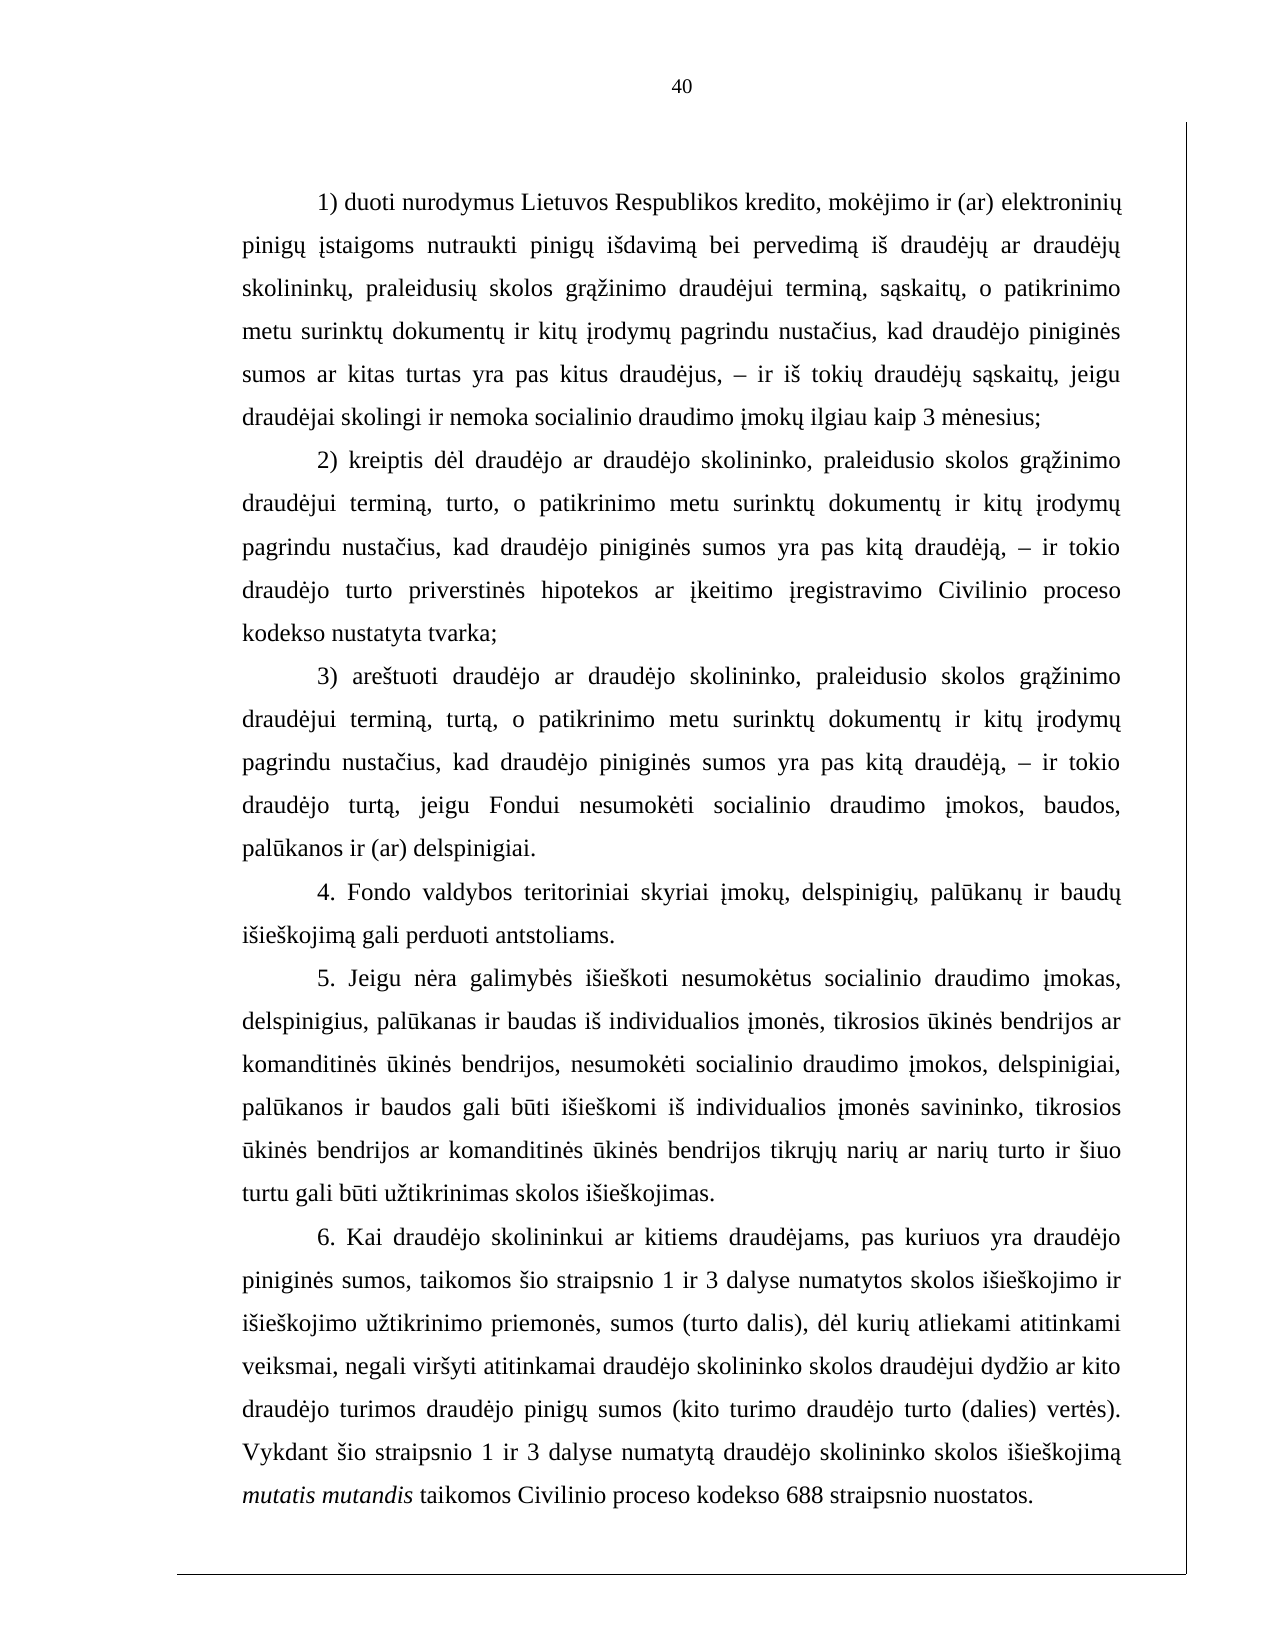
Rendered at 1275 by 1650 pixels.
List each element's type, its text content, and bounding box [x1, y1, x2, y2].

text 3) areštuoti draudėjo ar draudėjo skolininko, praleidusio skolos grąžinimo draudėjui terminą, turtą, o patikrinimo metu surinktų dokumentų ir kitų įrodymų pagrindu nustačius, kad draudėjo piniginės sumos yra pas kitą draudėją, – ir tokio draudėjo turtą, jeigu Fondui nesumokėti socialinio draudimo įmokos, baudos, palūkanos ir (ar) delspinigiai. [177, 596, 1186, 812]
text 1) duoti nurodymus Lietuvos Respublikos kredito, mokėjimo ir (ar) elektroninių pinigų įstaigoms nutraukti pinigų išdavimą bei pervedimą iš draudėjų ar draudėjų skolininkų, praleidusių skolos grąžinimo draudėjui terminą, sąskaitų, o patikrinimo metu surinktų dokumentų ir kitų įrodymų pagrindu nustačius, kad draudėjo piniginės sumos ar kitas turtas yra pas kitus draudėjus, – ir iš tokių draudėjų sąskaitų, jeigu draudėjai skolingi ir nemoka socialinio draudimo įmokų ilgiau kaip 3 mėnesius; [177, 122, 1186, 381]
text 5. Jeigu nėra galimybės išieškoti nesumokėtus socialinio draudimo įmokas, delspinigius, palūkanas ir baudas iš individualios įmonės, tikrosios ūkinės bendrijos ar komanditinės ūkinės bendrijos, nesumokėti socialinio draudimo įmokos, delspinigiai, palūkanos ir baudos gali būti išieškomi iš individualios įmonės savininko, tikrosios ūkinės bendrijos ar komanditinės ūkinės bendrijos tikrųjų narių ar narių turto ir šiuo turtu gali būti užtikrinimas skolos išieškojimas. [177, 898, 1186, 1157]
text 6. Kai draudėjo skolininkui ar kitiems draudėjams, pas kuriuos yra draudėjo piniginės sumos, taikomos šio straipsnio 1 ir 3 dalyse numatytos skolos išieškojimo ir išieškojimo užtikrinimo priemonės, sumos (turto dalis), dėl kurių atliekami atitinkami veiksmai, negali viršyti atitinkamai draudėjo skolininko skolos draudėjui dydžio ar kito draudėjo turimos draudėjo pinigų sumos (kito turimo draudėjo turto (dalies) vertės). Vykdant šio straipsnio 1 ir 3 dalyse numatytą draudėjo skolininko skolos išieškojimą mutatis mutandis taikomos Civilinio proceso kodekso 688 straipsnio nuostatos. [177, 1157, 1186, 1574]
text 4. Fondo valdybos teritoriniai skyriai įmokų, delspinigių, palūkanų ir baudų išieškojimą gali perduoti antstoliams. [177, 812, 1186, 898]
text 2) kreiptis dėl draudėjo ar draudėjo skolininko, praleidusio skolos grąžinimo draudėjui terminą, turto, o patikrinimo metu surinktų dokumentų ir kitų įrodymų pagrindu nustačius, kad draudėjo piniginės sumos yra pas kitą draudėją, – ir tokio draudėjo turto priverstinės hipotekos ar įkeitimo įregistravimo Civilinio proceso kodekso nustatyta tvarka; [177, 381, 1186, 596]
